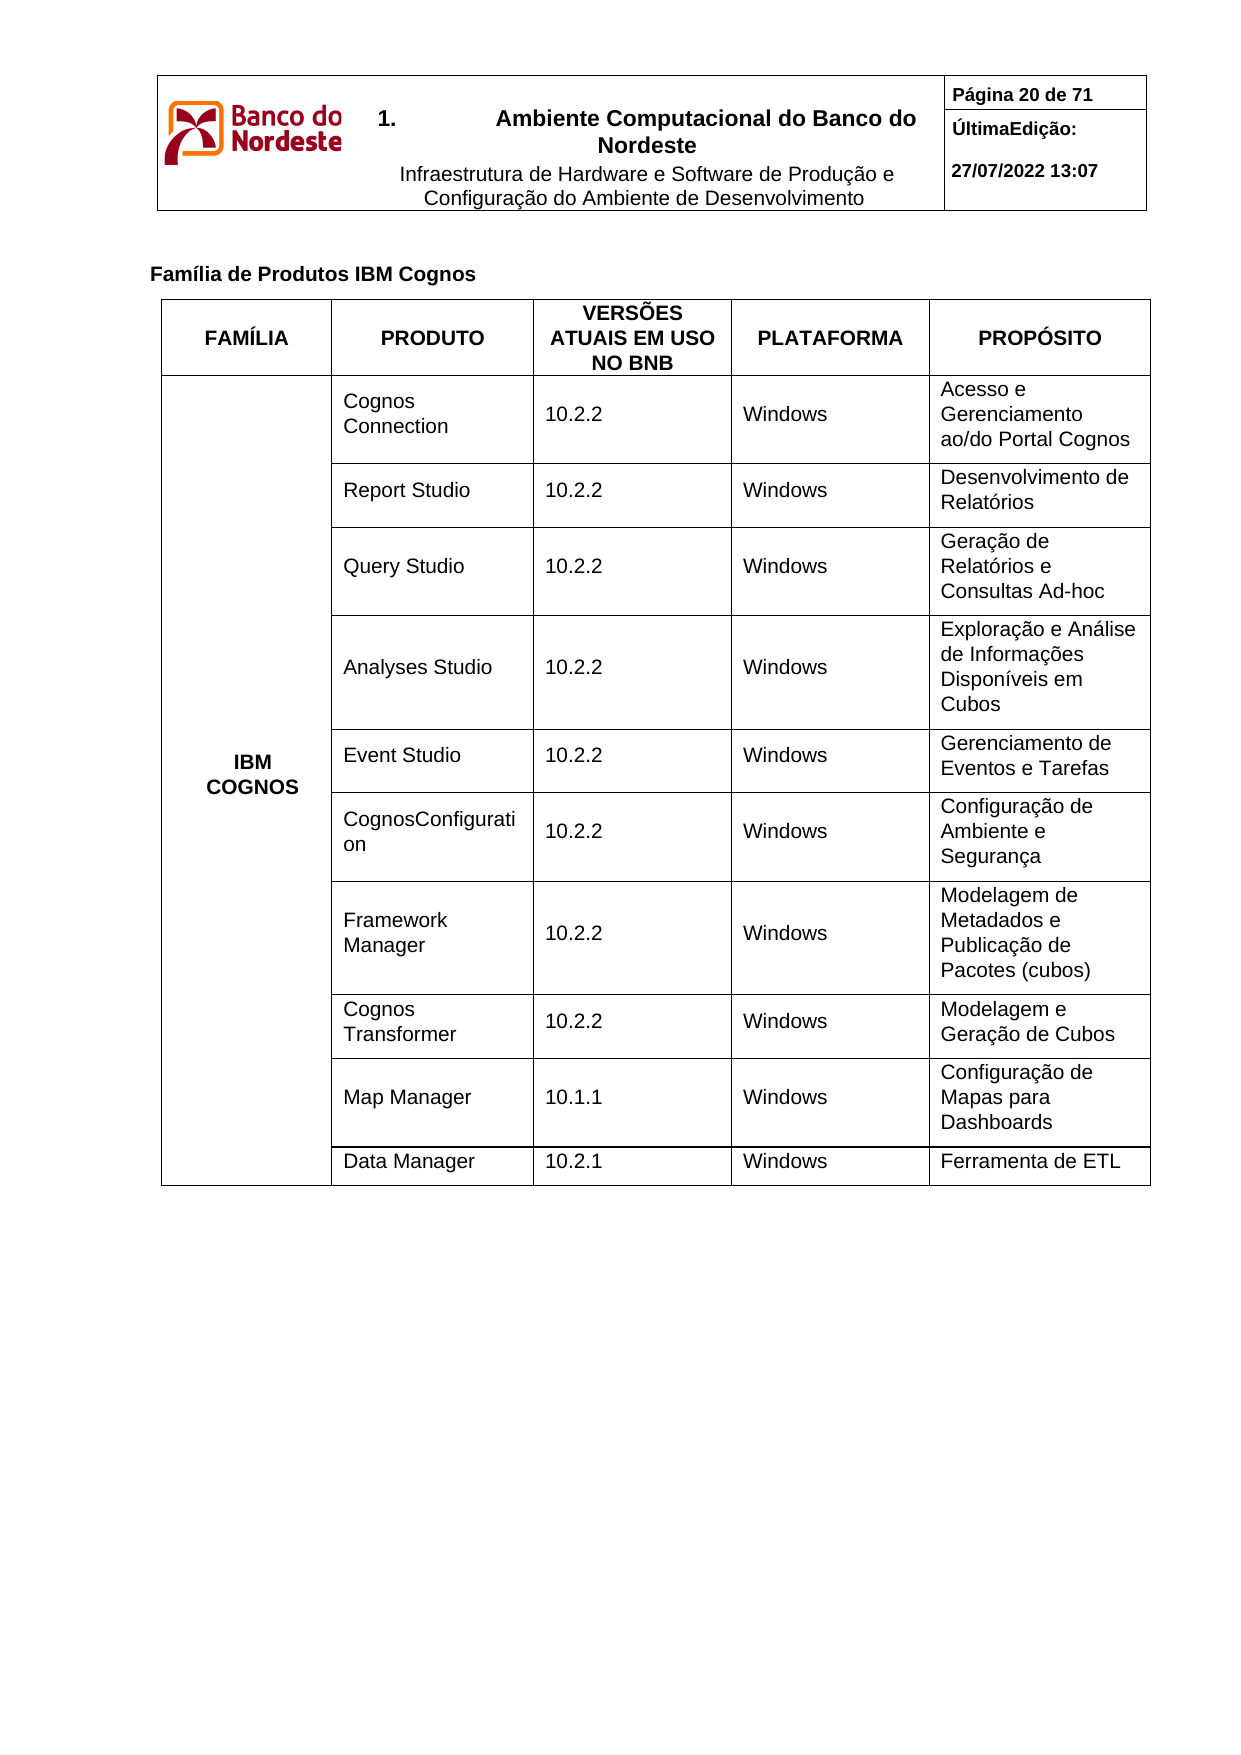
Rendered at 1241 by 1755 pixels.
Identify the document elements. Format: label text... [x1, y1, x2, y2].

table_cell Windows [732, 1148, 929, 1185]
table_cell Windows [732, 995, 929, 1058]
table_header FAMÍLIA [162, 300, 331, 374]
table_cell Exploração e Análise de Informações Disponíveis em Cubos [930, 616, 1150, 729]
table_cell 10.2.1 [534, 1148, 731, 1185]
table_cell Framework Manager [332, 882, 533, 994]
table_cell 10.2.2 [534, 616, 731, 729]
table_cell Windows [732, 793, 929, 881]
table_cell CognosConfiguration [332, 793, 533, 881]
table_header PROPÓSITO [930, 300, 1150, 374]
table_cell Report Studio [332, 464, 533, 527]
table_cell Windows [732, 528, 929, 615]
table_cell Cognos Transformer [332, 995, 533, 1058]
table_header PRODUTO [332, 300, 533, 374]
table_cell Acesso e Gerenciamento ao/do Portal Cognos [930, 376, 1150, 463]
table_cell IBM COGNOS [162, 376, 331, 1185]
table_cell Data Manager [332, 1148, 533, 1185]
table_cell Analyses Studio [332, 616, 533, 729]
table_cell 10.2.2 [534, 995, 731, 1058]
table_cell 10.2.2 [534, 793, 731, 881]
table_cell Ferramenta de ETL [930, 1148, 1150, 1185]
table_header VERSÕES ATUAIS EM USO NO BNB [534, 300, 731, 374]
table_cell Cognos Connection [332, 376, 533, 463]
table_cell Windows [732, 376, 929, 463]
table_cell 10.1.1 [534, 1059, 731, 1146]
table_cell Modelagem e Geração de Cubos [930, 995, 1150, 1058]
table_cell Configuração de Ambiente e Segurança [930, 793, 1150, 881]
table_cell Windows [732, 1059, 929, 1146]
table_header PLATAFORMA [732, 300, 929, 374]
table_cell Windows [732, 616, 929, 729]
table_cell 10.2.2 [534, 376, 731, 463]
table_cell Geração de Relatórios e Consultas Ad-hoc [930, 528, 1150, 615]
table_cell 10.2.2 [534, 528, 731, 615]
table_cell 10.2.2 [534, 882, 731, 994]
table_cell Map Manager [332, 1059, 533, 1146]
table_cell Windows [732, 882, 929, 994]
table_cell Windows [732, 464, 929, 527]
table_cell Windows [732, 730, 929, 792]
table_cell Query Studio [332, 528, 533, 615]
table_cell Desenvolvimento de Relatórios [930, 464, 1150, 527]
table_cell 10.2.2 [534, 730, 731, 792]
subtitle Família de Produtos IBM Cognos [150, 261, 1090, 286]
table_cell Gerenciamento de Eventos e Tarefas [930, 730, 1150, 792]
table_cell Configuração de Mapas para Dashboards [930, 1059, 1150, 1146]
table_cell 10.2.2 [534, 464, 731, 527]
table_cell Event Studio [332, 730, 533, 792]
table_cell Modelagem de Metadados e Publicação de Pacotes (cubos) [930, 882, 1150, 994]
